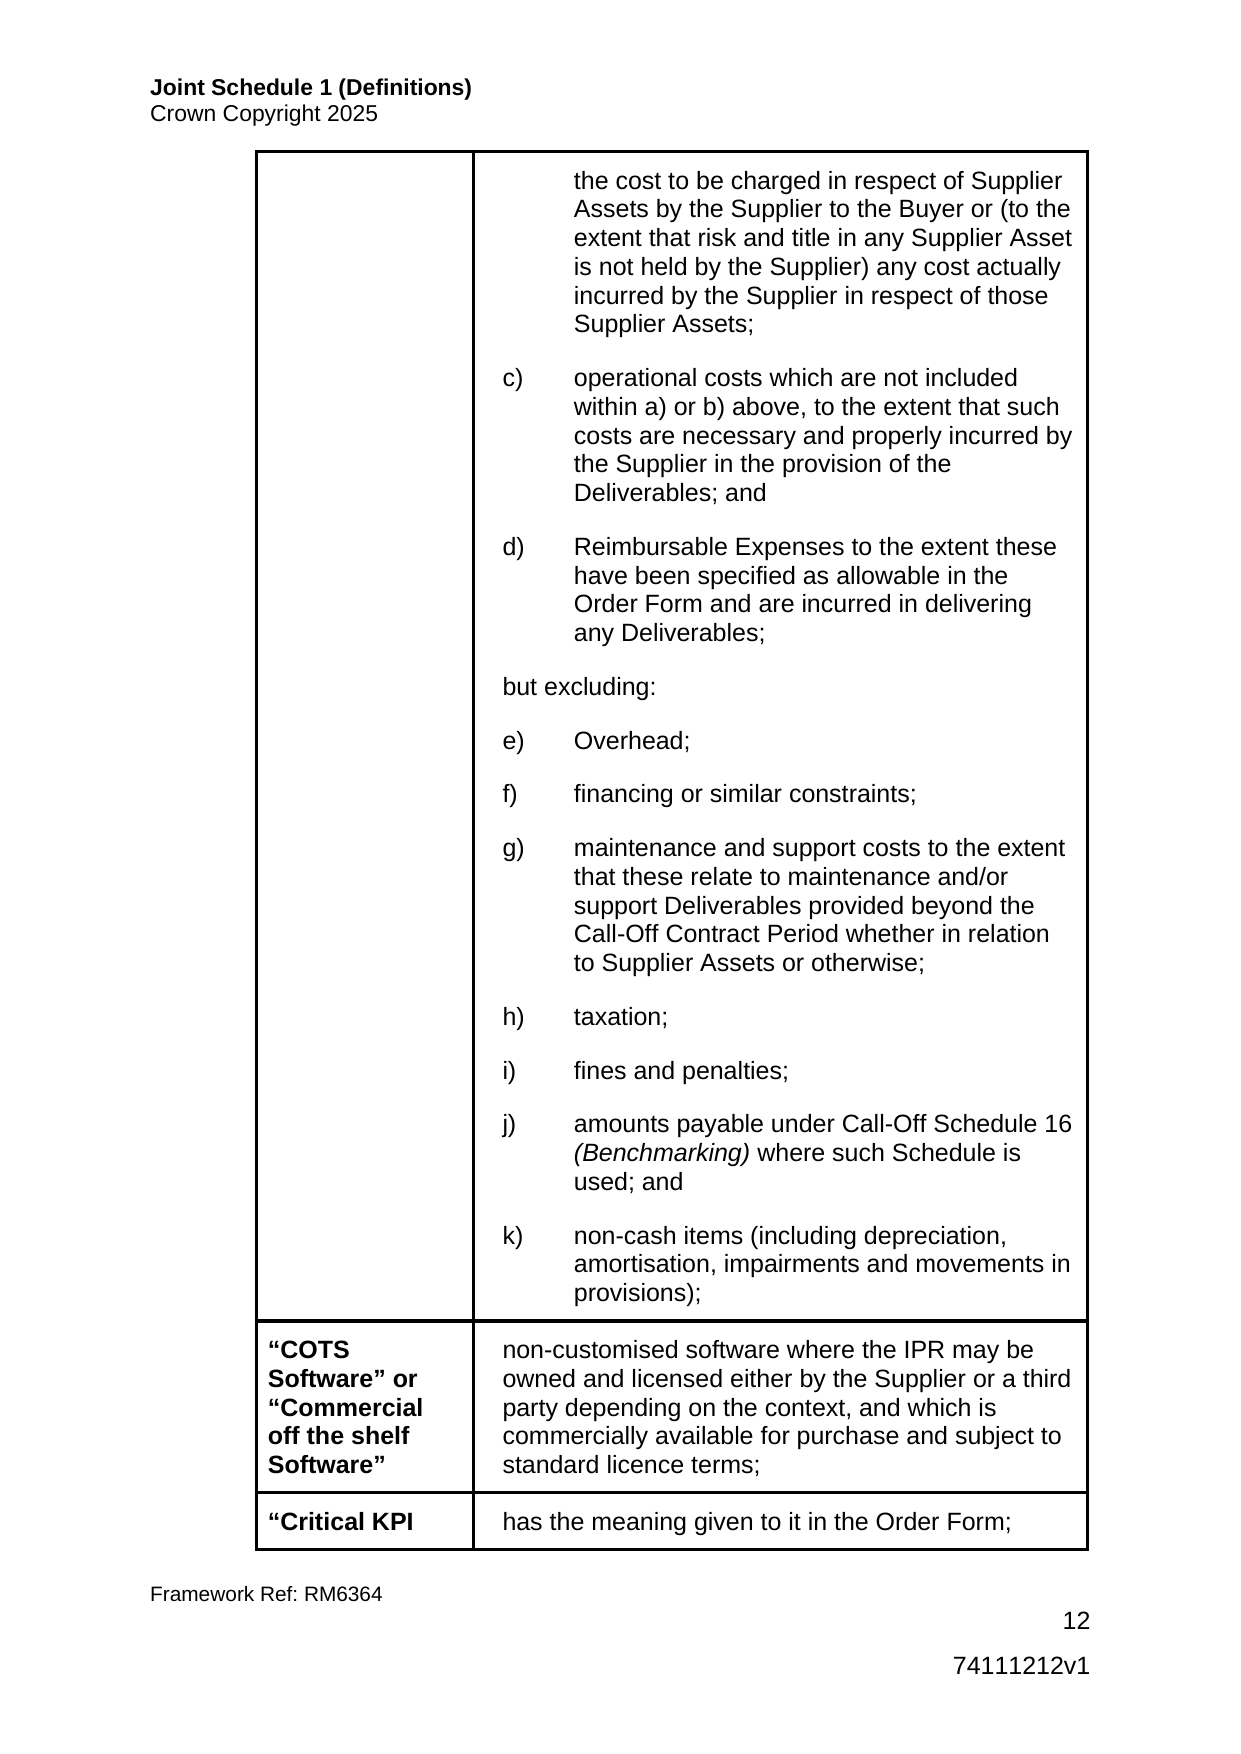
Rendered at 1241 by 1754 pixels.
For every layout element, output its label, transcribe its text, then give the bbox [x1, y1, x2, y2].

table_cell [258, 153, 472, 1319]
table_cell has the meaning given to it in the Order Form; [475, 1494, 1086, 1548]
table_cell the following costs (without double recovery) to the extent that they are reasonably and properly incurred by the Supplier in providing the Deliverables: the cost to the Supplier or the Key Subcontractor (as the context requires), calculated per Work Day, of engaging the Supplier Staff, including: base salary paid to the Supplier Staff; employer’s National Insurance contributions; pension contributions; car allowances; any other contractual employment benefits; staff training; work place accommodation; work place IT equipment and tools reasonably necessary to provide the Deliverables (but not including items included within limb b) below); and reasonable recruitment costs, as agreed with the Buyer; costs incurred in respect of Supplier Assets which would be treated as capital costs according to generally accepted accounting principles within the UK, which shall include the cost to be charged in respect of Supplier Assets by the Supplier to the Buyer or (to the extent that risk and title in any Supplier Asset is not held by the Supplier) any cost actually incurred by the Supplier in respect of those Supplier Assets; operational costs which are not included within a) or b) above, to the extent that such costs are necessary and properly incurred by the Supplier in the provision of the Deliverables; and Reimbursable Expenses to the extent these have been specified as allowable in the Order Form and are incurred in delivering any Deliverables; but excluding: Overhead; financing or similar constraints; maintenance and support costs to the extent that these relate to maintenance and/or support Deliverables provided beyond the Call-Off Contract Period whether in relation to Supplier Assets or otherwise; taxation; fines and penalties; amounts payable under Call-Off Schedule 16 (Benchmarking) where such Schedule is used; and non-cash items (including depreciation, amortisation, impairments and movements in provisions); [475, 153, 1086, 1319]
table_cell “Critical KPI [258, 1494, 472, 1548]
table_cell “COTS Software” or “Commercial off the shelf Software” [258, 1323, 472, 1491]
table_cell non-customised software where the IPR may be owned and licensed either by the Supplier or a third party depending on the context, and which is commercially available for purchase and subject to standard licence terms; [475, 1323, 1086, 1491]
